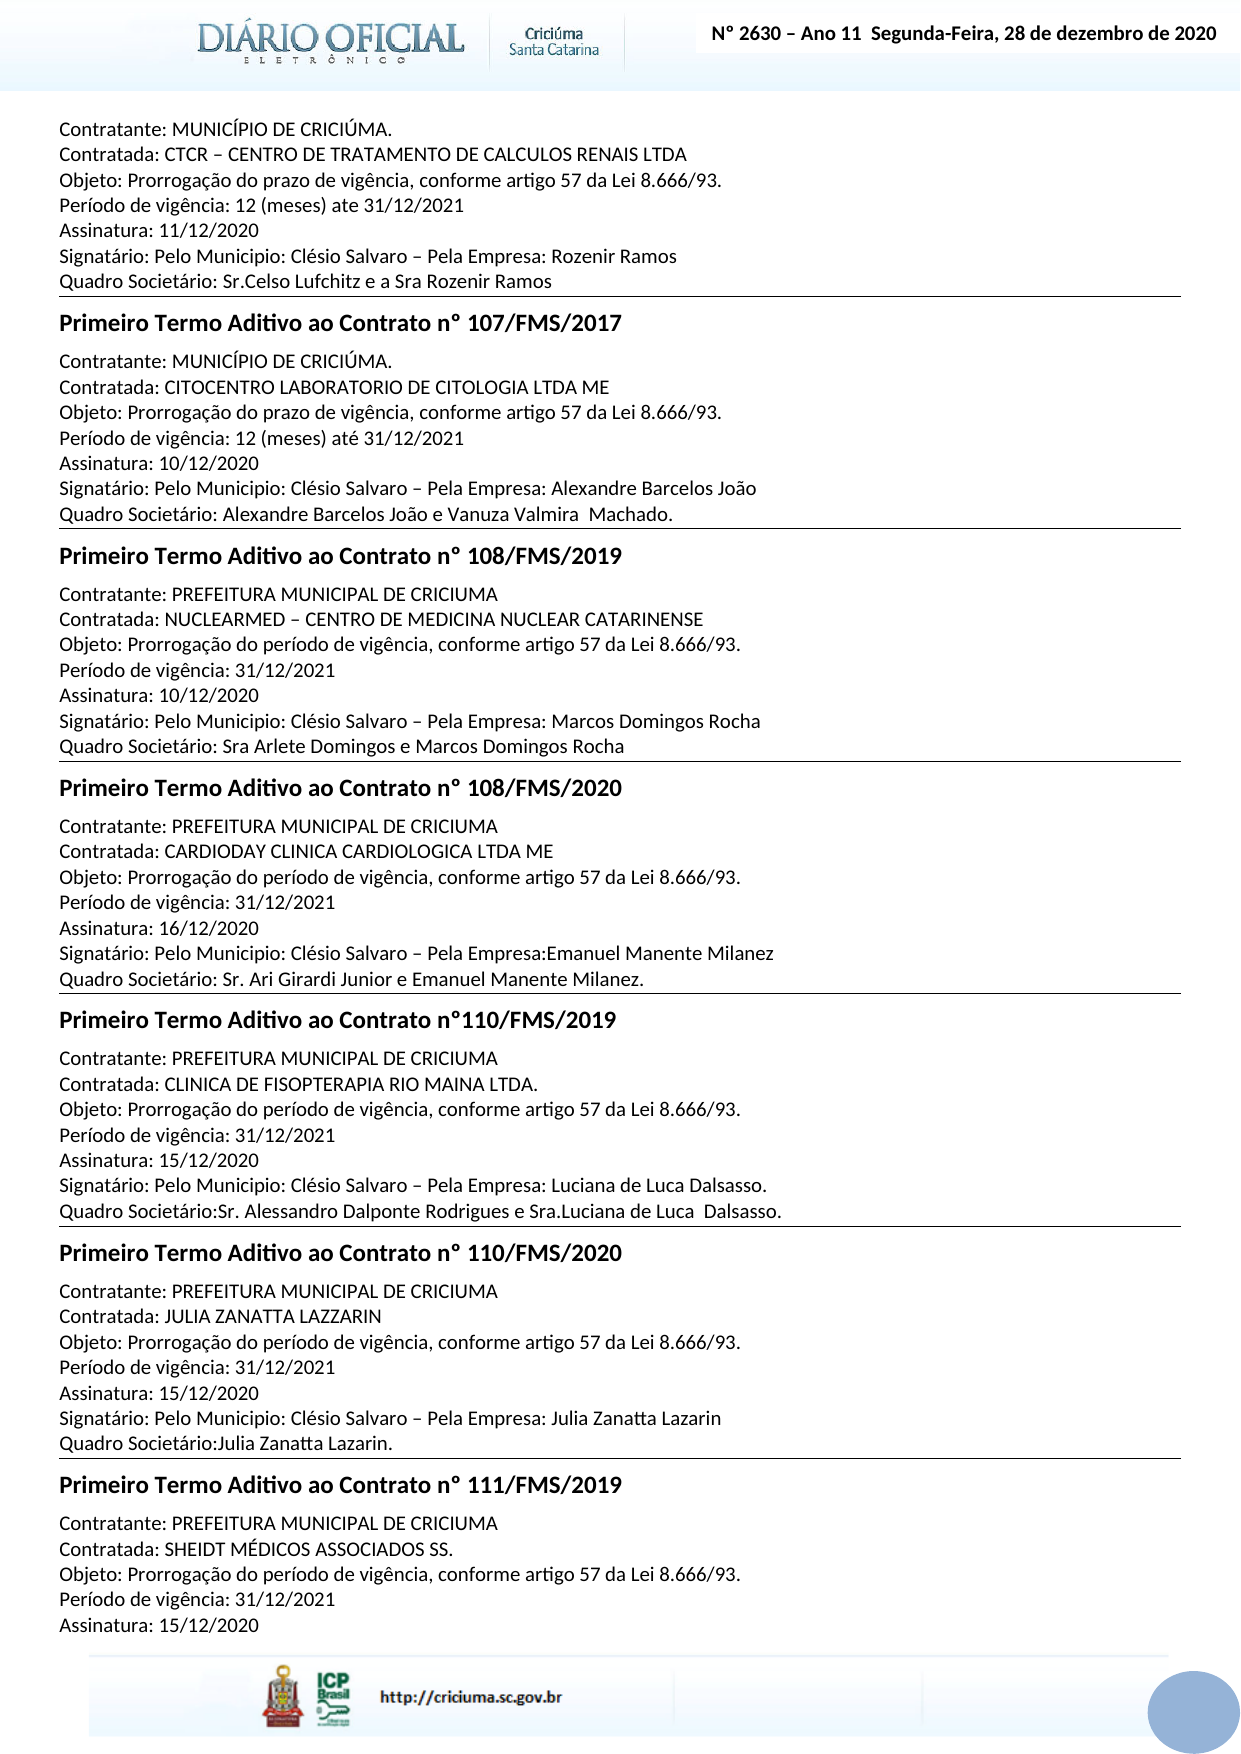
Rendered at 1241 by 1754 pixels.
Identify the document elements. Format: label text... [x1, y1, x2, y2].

text Contratante: MUNICÍPIO DE CRICIÚMA. [59, 116, 1181, 141]
text Objeto: Prorrogação do período de vigência, conforme artigo 57 da Lei 8.666/93. [59, 632, 1181, 657]
text Primeiro Termo Aditivo ao Contrato nº 108/FMS/2019 [59, 540, 1181, 570]
text Período de vigência: 31/12/2021 [59, 1122, 1181, 1147]
text Signatário: Pelo Municipio: Clésio Salvaro – Pela Empresa: Marcos Domingos Rocha [59, 708, 1181, 733]
text Quadro Societário:Julia Zanatta Lazarin. [59, 1431, 1181, 1458]
text Contratante: PREFEITURA MUNICIPAL DE CRICIUMA [59, 581, 1181, 606]
text Período de vigência: 12 (meses) ate 31/12/2021 [59, 192, 1181, 218]
text Contratada: CARDIODAY CLINICA CARDIOLOGICA LTDA ME [59, 839, 1181, 864]
text Objeto: Prorrogação do período de vigência, conforme artigo 57 da Lei 8.666/93. [59, 864, 1181, 889]
text Primeiro Termo Aditivo ao Contrato nº 111/FMS/2019 [59, 1469, 1181, 1500]
text Assinatura: 10/12/2020 [59, 682, 1181, 708]
text Objeto: Prorrogação do prazo de vigência, conforme artigo 57 da Lei 8.666/93. [59, 167, 1181, 192]
text Assinatura: 16/12/2020 [59, 915, 1181, 940]
text Signatário: Pelo Municipio: Clésio Salvaro – Pela Empresa:Emanuel Manente Milanez [59, 940, 1181, 966]
text Contratada: CITOCENTRO LABORATORIO DE CITOLOGIA LTDA ME [59, 374, 1181, 399]
text Período de vigência: 31/12/2021 [59, 1587, 1181, 1612]
text Contratada: SHEIDT MÉDICOS ASSOCIADOS SS. [59, 1536, 1181, 1561]
text Assinatura: 15/12/2020 [59, 1147, 1181, 1173]
text Contratada: CTCR – CENTRO DE TRATAMENTO DE CALCULOS RENAIS LTDA [59, 141, 1181, 167]
text Período de vigência: 31/12/2021 [59, 889, 1181, 915]
text Objeto: Prorrogação do período de vigência, conforme artigo 57 da Lei 8.666/93. [59, 1329, 1181, 1354]
text Quadro Societário: Sr. Ari Girardi Junior e Emanuel Manente Milanez. [59, 966, 1181, 993]
text Período de vigência: 12 (meses) até 31/12/2021 [59, 425, 1181, 450]
text Primeiro Termo Aditivo ao Contrato nº 108/FMS/2020 [59, 772, 1181, 803]
text Contratante: PREFEITURA MUNICIPAL DE CRICIUMA [59, 1046, 1181, 1071]
text Primeiro Termo Aditivo ao Contrato nº 107/FMS/2017 [59, 307, 1181, 338]
text Contratante: MUNICÍPIO DE CRICIÚMA. [59, 348, 1181, 374]
text Assinatura: 10/12/2020 [59, 450, 1181, 476]
text Objeto: Prorrogação do período de vigência, conforme artigo 57 da Lei 8.666/93. [59, 1096, 1181, 1122]
text Primeiro Termo Aditivo ao Contrato nº 110/FMS/2020 [59, 1237, 1181, 1268]
text Assinatura: 15/12/2020 [59, 1612, 1181, 1637]
text Assinatura: 11/12/2020 [59, 218, 1181, 243]
text Quadro Societário: Sra Arlete Domingos e Marcos Domingos Rocha [59, 733, 1181, 761]
text Contratante: PREFEITURA MUNICIPAL DE CRICIUMA [59, 1510, 1181, 1536]
text Contratada: NUCLEARMED – CENTRO DE MEDICINA NUCLEAR CATARINENSE [59, 606, 1181, 632]
text Contratada: JULIA ZANATTA LAZZARIN [59, 1303, 1181, 1329]
text Quadro Societário: Alexandre Barcelos João e Vanuza Valmira Machado. [59, 501, 1181, 528]
text Contratante: PREFEITURA MUNICIPAL DE CRICIUMA [59, 1278, 1181, 1303]
text Quadro Societário:Sr. Alessandro Dalponte Rodrigues e Sra.Luciana de Luca Dalsasso. [59, 1198, 1181, 1226]
text Primeiro Termo Aditivo ao Contrato nº110/FMS/2019 [59, 1005, 1181, 1035]
text Signatário: Pelo Municipio: Clésio Salvaro – Pela Empresa: Julia Zanatta Lazarin [59, 1405, 1181, 1431]
text Período de vigência: 31/12/2021 [59, 1354, 1181, 1380]
text Signatário: Pelo Municipio: Clésio Salvaro – Pela Empresa: Alexandre Barcelos João [59, 476, 1181, 501]
text Quadro Societário: Sr.Celso Lufchitz e a Sra Rozenir Ramos [59, 268, 1181, 296]
text Período de vigência: 31/12/2021 [59, 657, 1181, 682]
text Signatário: Pelo Municipio: Clésio Salvaro – Pela Empresa: Rozenir Ramos [59, 243, 1181, 268]
text Signatário: Pelo Municipio: Clésio Salvaro – Pela Empresa: Luciana de Luca Dalsasso. [59, 1173, 1181, 1198]
text Contratada: CLINICA DE FISOPTERAPIA RIO MAINA LTDA. [59, 1071, 1181, 1096]
text Assinatura: 15/12/2020 [59, 1380, 1181, 1405]
text Objeto: Prorrogação do período de vigência, conforme artigo 57 da Lei 8.666/93. [59, 1561, 1181, 1587]
text Contratante: PREFEITURA MUNICIPAL DE CRICIUMA [59, 813, 1181, 839]
text Objeto: Prorrogação do prazo de vigência, conforme artigo 57 da Lei 8.666/93. [59, 399, 1181, 425]
